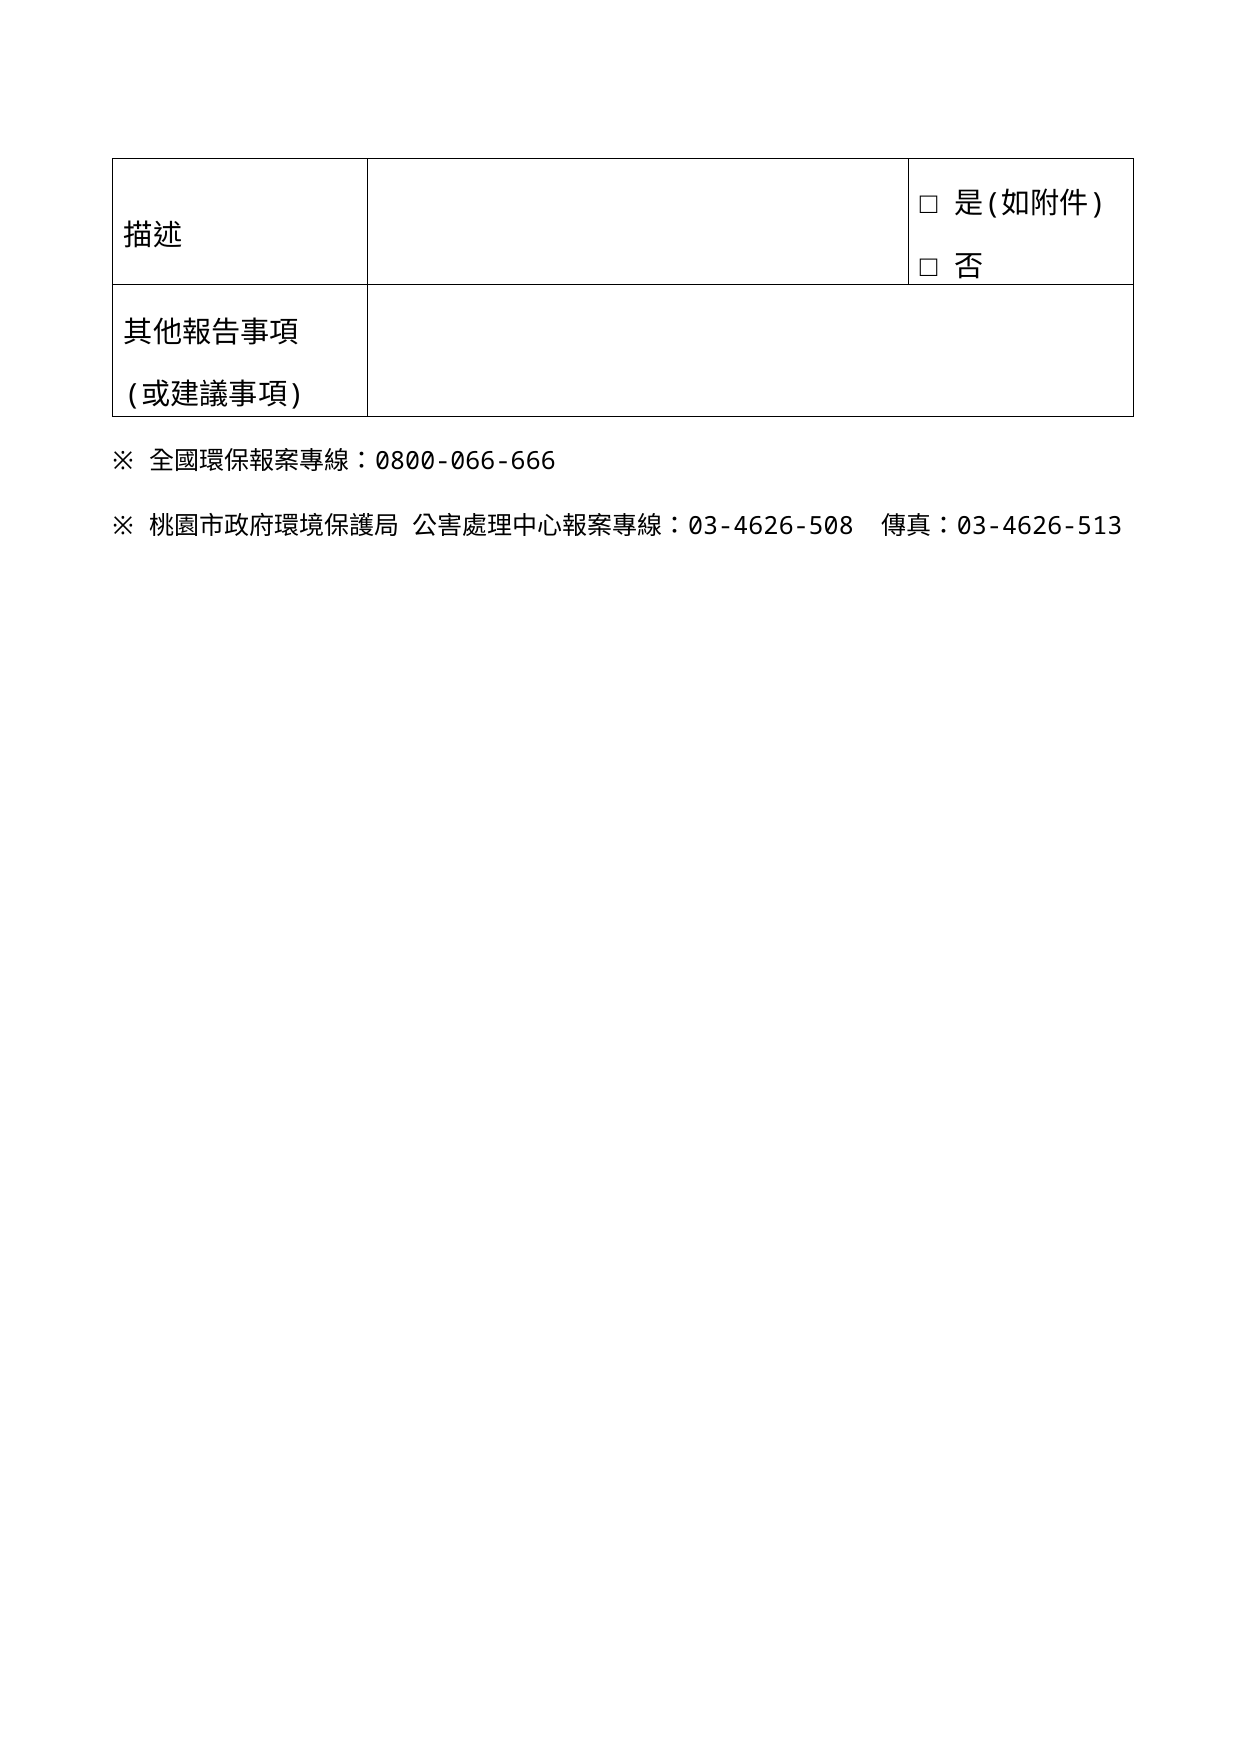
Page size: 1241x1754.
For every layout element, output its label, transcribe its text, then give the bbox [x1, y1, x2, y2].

table_cell □ 是(如附件) □ 否 [909, 159, 1133, 284]
text ※ 全國環保報案專線：0800-066-666 [112, 417, 1128, 479]
table_cell [368, 159, 908, 284]
table_cell 其他報告事項 (或建議事項) [113, 285, 367, 416]
table_cell [368, 285, 1133, 416]
table_cell 描述 [113, 159, 367, 284]
text ※ 桃園市政府環境保護局 公害處理中心報案專線：03-4626-508 傳真：03-4626-513 [112, 482, 1128, 544]
